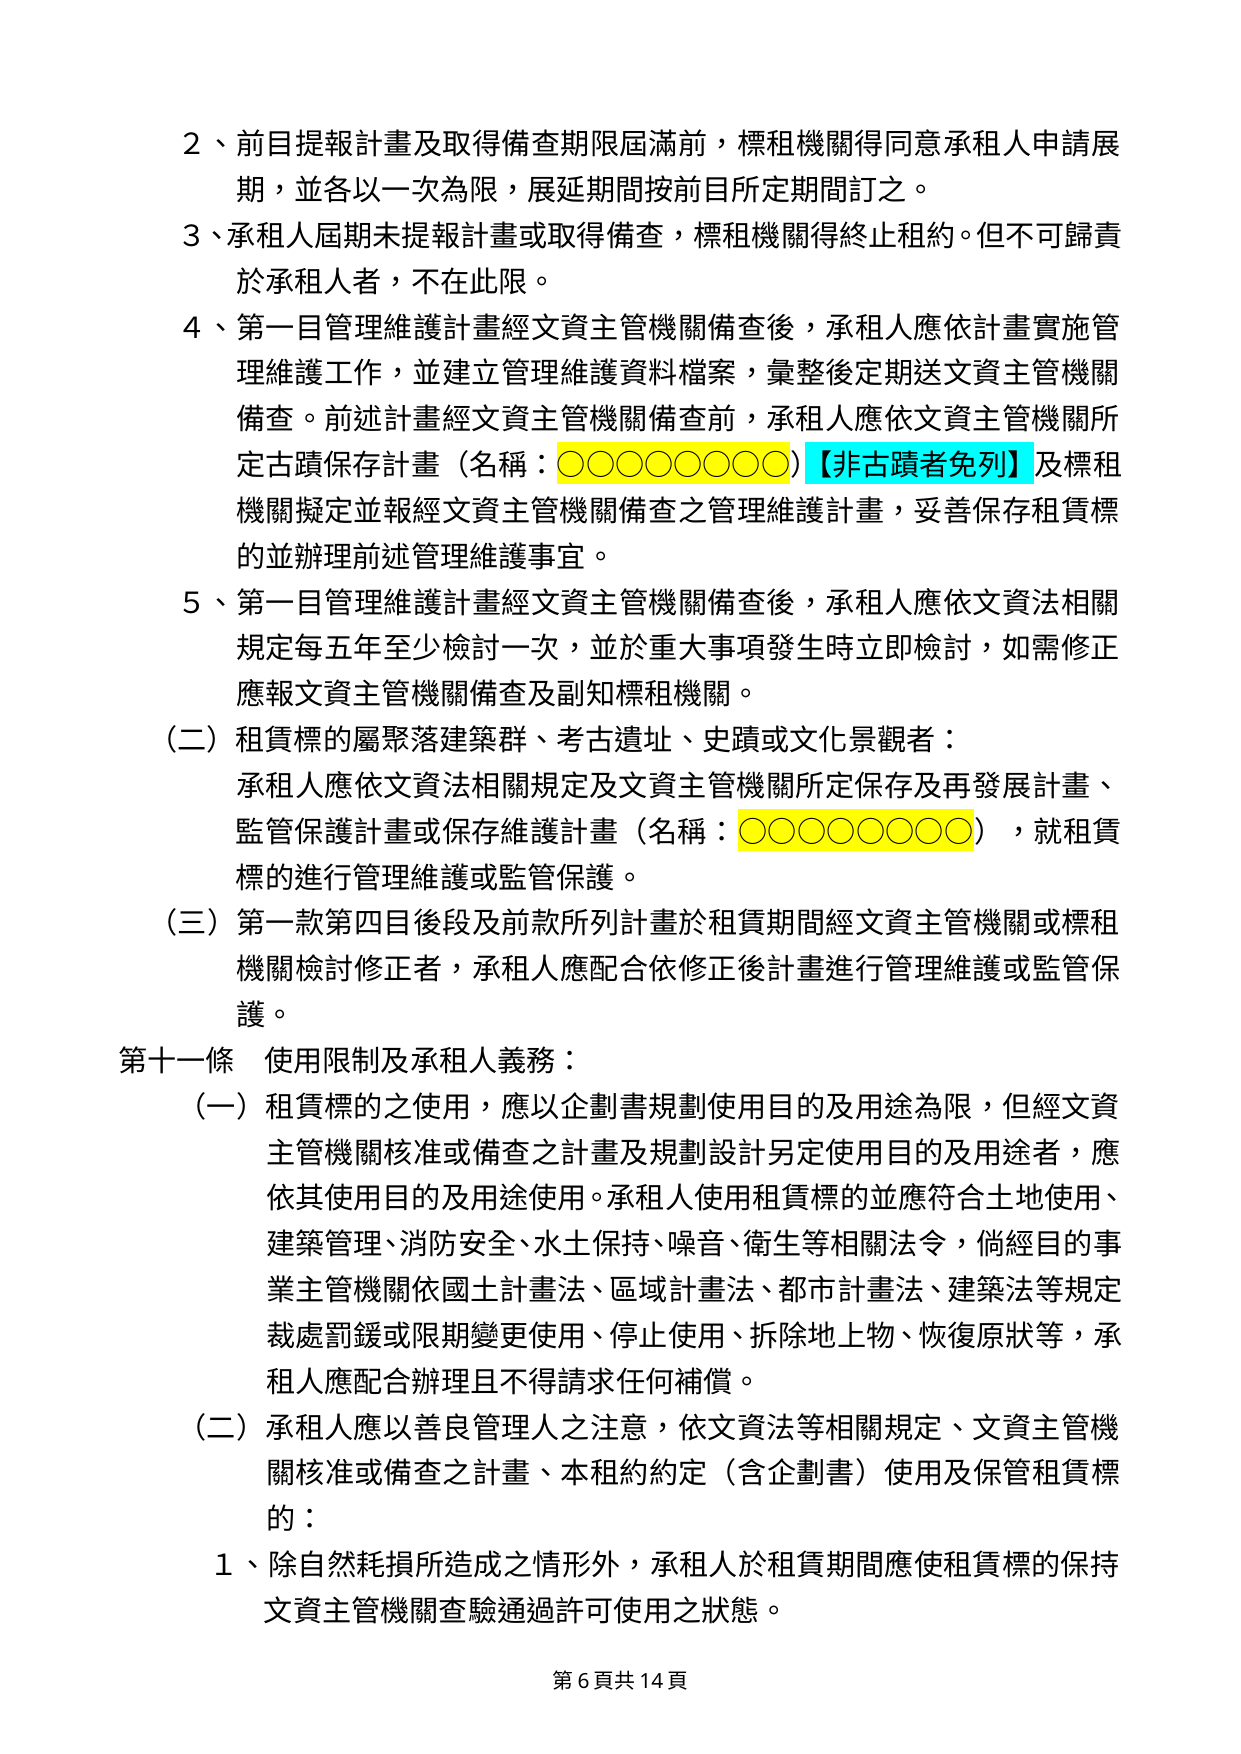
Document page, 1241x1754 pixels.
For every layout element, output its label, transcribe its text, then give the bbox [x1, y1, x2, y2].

text （三）第一款第四目後段及前款所列計畫於租賃期間經文資主管機關或標租機關檢討修正者，承租人應配合依修正後計畫進行管理維護或監管保護。 [148, 897, 1122, 1035]
text （二）租賃標的屬聚落建築群、考古遺址、史蹟或文化景觀者： [148, 714, 1122, 760]
text ４、第一目管理維護計畫經文資主管機關備查後，承租人應依計畫實施管理維護工作，並建立管理維護資料檔案，彙整後定期送文資主管機關備查。前述計畫經文資主管機關備查前，承租人應依文資主管機關所定古蹟保存計畫（名稱：○○○○○○○○）【非古蹟者免列】及標租機關擬定並報經文資主管機關備查之管理維護計畫，妥善保存租賃標的並辦理前述管理維護事宜。 [177, 301, 1122, 576]
text （一）租賃標的之使用，應以企劃書規劃使用目的及用途為限，但經文資主管機關核准或備查之計畫及規劃設計另定使用目的及用途者，應依其使用目的及用途使用。承租人使用租賃標的並應符合土地使用、建築管理、消防安全、水土保持、噪音、衛生等相關法令，倘經目的事業主管機關依國土計畫法、區域計畫法、都市計畫法、建築法等規定裁處罰鍰或限期變更使用、停止使用、拆除地上物、恢復原狀等，承租人應配合辦理且不得請求任何補償。 [177, 1081, 1122, 1401]
text １、除自然耗損所造成之情形外，承租人於租賃期間應使租賃標的保持文資主管機關查驗通過許可使用之狀態。 [209, 1539, 1122, 1631]
text ２、前目提報計畫及取得備查期限屆滿前，標租機關得同意承租人申請展期，並各以一次為限，展延期間按前目所定期間訂之。 [177, 118, 1122, 210]
text ３、承租人屆期未提報計畫或取得備查，標租機關得終止租約。但不可歸責於承租人者，不在此限。 [177, 210, 1122, 301]
text 承租人應依文資法相關規定及文資主管機關所定保存及再發展計畫、監管保護計畫或保存維護計畫（名稱：○○○○○○○○），就租賃標的進行管理維護或監管保護。 [236, 760, 1122, 897]
text （二）承租人應以善良管理人之注意，依文資法等相關規定、文資主管機關核准或備查之計畫、本租約約定（含企劃書）使用及保管租賃標的： [177, 1401, 1122, 1539]
text 第十一條 使用限制及承租人義務： [118, 1035, 1122, 1081]
text ５、第一目管理維護計畫經文資主管機關備查後，承租人應依文資法相關規定每五年至少檢討一次，並於重大事項發生時立即檢討，如需修正應報文資主管機關備查及副知標租機關。 [177, 576, 1122, 714]
